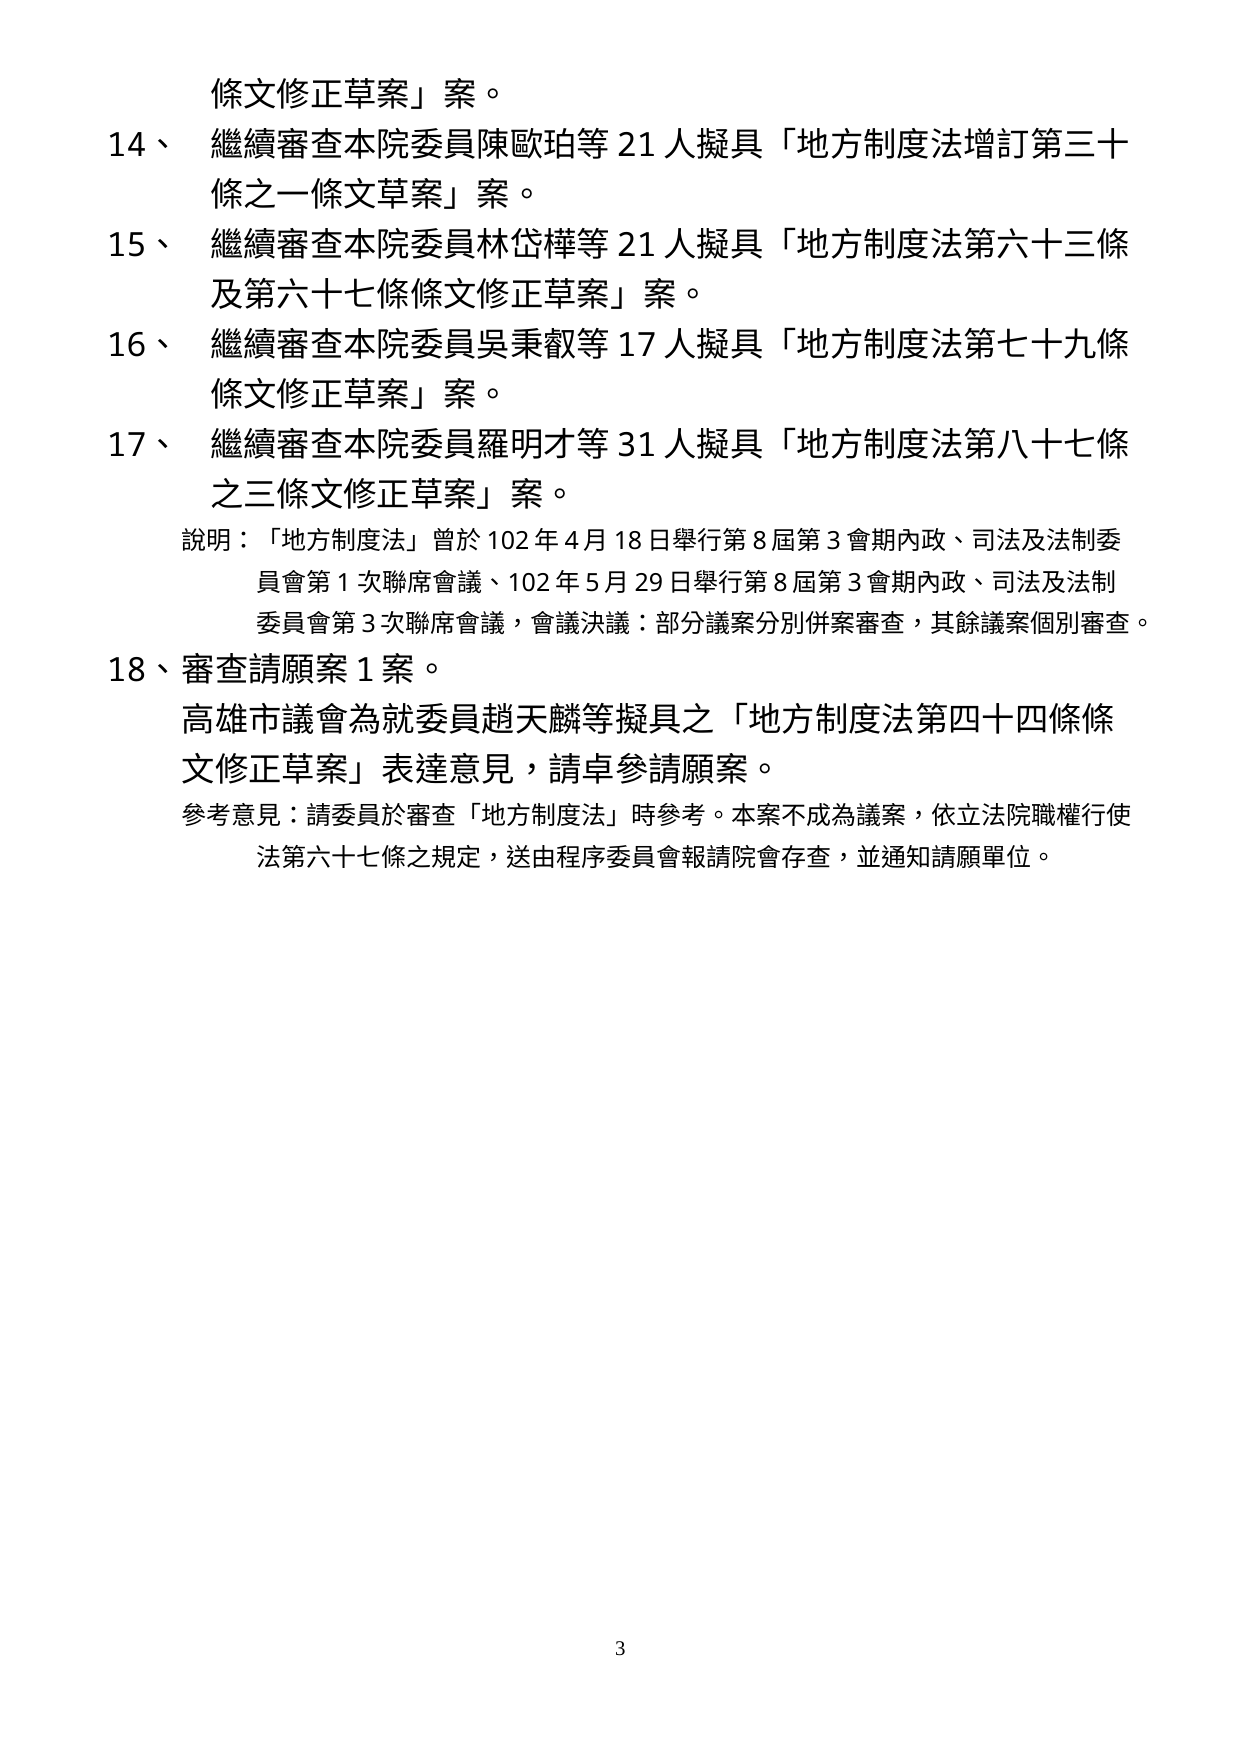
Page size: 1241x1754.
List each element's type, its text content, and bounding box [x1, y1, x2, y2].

list 繼續審查本院委員羅明才等31人擬具「地方制度法第八十七條之三條文修正草案」案。 [106, 416, 1134, 516]
text 高雄市議會為就委員趙天麟等擬具之「地方制度法第四十四條條文修正草案」表達意見，請卓參請願案。 [181, 691, 1134, 791]
list 繼續審查本院委員陳歐珀等21人擬具「地方制度法增訂第三十條之一條文草案」案。 [106, 116, 1134, 216]
list 條文修正草案」案。 [106, 66, 1134, 116]
list 審查請願案1案。 [106, 641, 1134, 691]
list 繼續審查本院委員吳秉叡等17人擬具「地方制度法第七十九條條文修正草案」案。 [106, 316, 1134, 416]
text 說明：「地方制度法」曾於102年4月18日舉行第8屆第3會期內政、司法及法制委員會第1 次聯席會議、102年5月29日舉行第8屆第3會期內政、司法及法制委員會第3次聯席會議，會議決議：部分議案分別併案審查，其餘議案個別審查。 [181, 516, 1134, 641]
text 參考意見：請委員於審查「地方制度法」時參考。本案不成為議案，依立法院職權行使法第六十七條之規定，送由程序委員會報請院會存查，並通知請願單位。 [181, 791, 1134, 874]
list 繼續審查本院委員林岱樺等21人擬具「地方制度法第六十三條及第六十七條條文修正草案」案。 [106, 216, 1134, 316]
